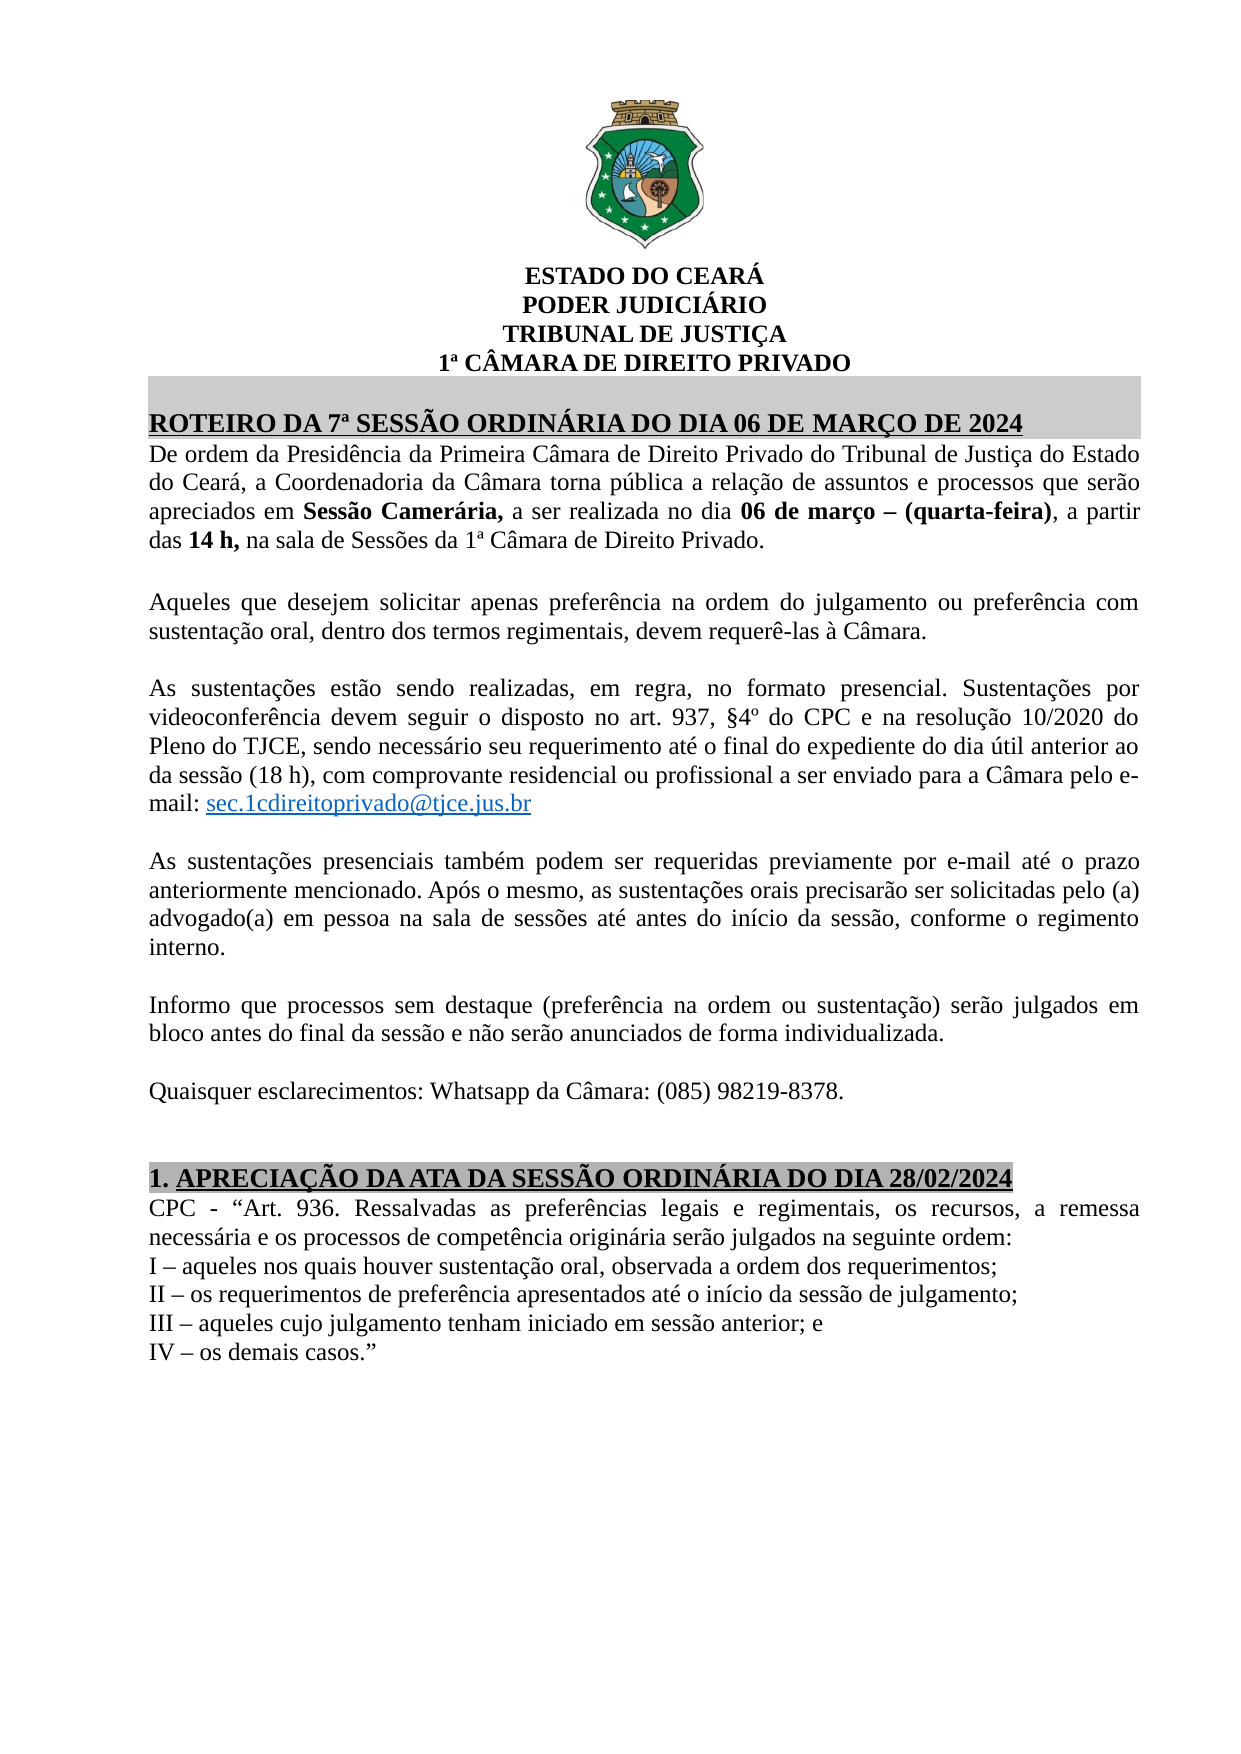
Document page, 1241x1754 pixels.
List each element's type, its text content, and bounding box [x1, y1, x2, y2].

subtitle TRIBUNAL DE JUSTIÇA [148, 319, 1141, 348]
text As sustentações presenciais também podem ser requeridas previamente por e-mail até o prazo anteriormente mencionado. Após o mesmo, as sustentações orais precisarão ser solicitadas pelo (a) advogado(a) em pessoa na sala de sessões até antes do início da sessão, conforme o regimento interno. [148, 846, 1141, 961]
text De ordem da Presidência da Primeira Câmara de Direito Privado do Tribunal de Justiça do Estado do Ceará, a Coordenadoria da Câmara torna pública a relação de assuntos e processos que serão apreciados em Sessão Camerária, a ser realizada no dia 06 de março – (quarta-feira), a partir das 14 h, na sala de Sessões da 1ª Câmara de Direito Privado. [148, 439, 1141, 554]
text PODER JUDICIÁRIO [148, 290, 1141, 319]
text As sustentações estão sendo realizadas, em regra, no formato presencial. Sustentações por videoconferência devem seguir o disposto no art. 937, §4º do CPC e na resolução 10/2020 do Pleno do TJCE, sendo necessário seu requerimento até o final do expediente do dia útil anterior ao da sessão (18 h), com comprovante residencial ou profissional a ser enviado para a Câmara pelo e-mail: sec.1cdireitoprivado@tjce.jus.br [148, 673, 1141, 817]
text II – os requerimentos de preferência apresentados até o início da sessão de julgamento; [148, 1279, 1141, 1308]
text IV – os demais casos.” [148, 1337, 1141, 1366]
text CPC - “Art. 936. Ressalvadas as preferências legais e regimentais, os recursos, a remessa necessária e os processos de competência originária serão julgados na seguinte ordem: [148, 1193, 1141, 1251]
subtitle Aqueles que desejem solicitar apenas preferência na ordem do julgamento ou preferência com sustentação oral, dentro dos termos regimentais, devem requerê-las à Câmara. [148, 587, 1141, 645]
subtitle 1ª CÂMARA DE DIREITO PRIVADO [148, 348, 1141, 376]
text III – aqueles cujo julgamento tenham iniciado em sessão anterior; e [148, 1308, 1141, 1337]
text ROTEIRO DA 7ª SESSÃO ORDINÁRIA DO DIA 06 DE MARÇO DE 2024 [148, 407, 1141, 439]
text I – aqueles nos quais houver sustentação oral, observada a ordem dos requerimentos; [148, 1251, 1141, 1279]
text Informo que processos sem destaque (preferência na ordem ou sustentação) serão julgados em bloco antes do final da sessão e não serão anunciados de forma individualizada. [148, 990, 1141, 1047]
text Quaisquer esclarecimentos: Whatsapp da Câmara: (085) 98219-8378. [148, 1076, 1141, 1105]
text ESTADO DO CEARÁ [148, 261, 1141, 290]
picture [585, 100, 704, 249]
text 1. APRECIAÇÃO DA ATA DA SESSÃO ORDINÁRIA DO DIA 28/02/2024 [148, 1162, 1141, 1193]
